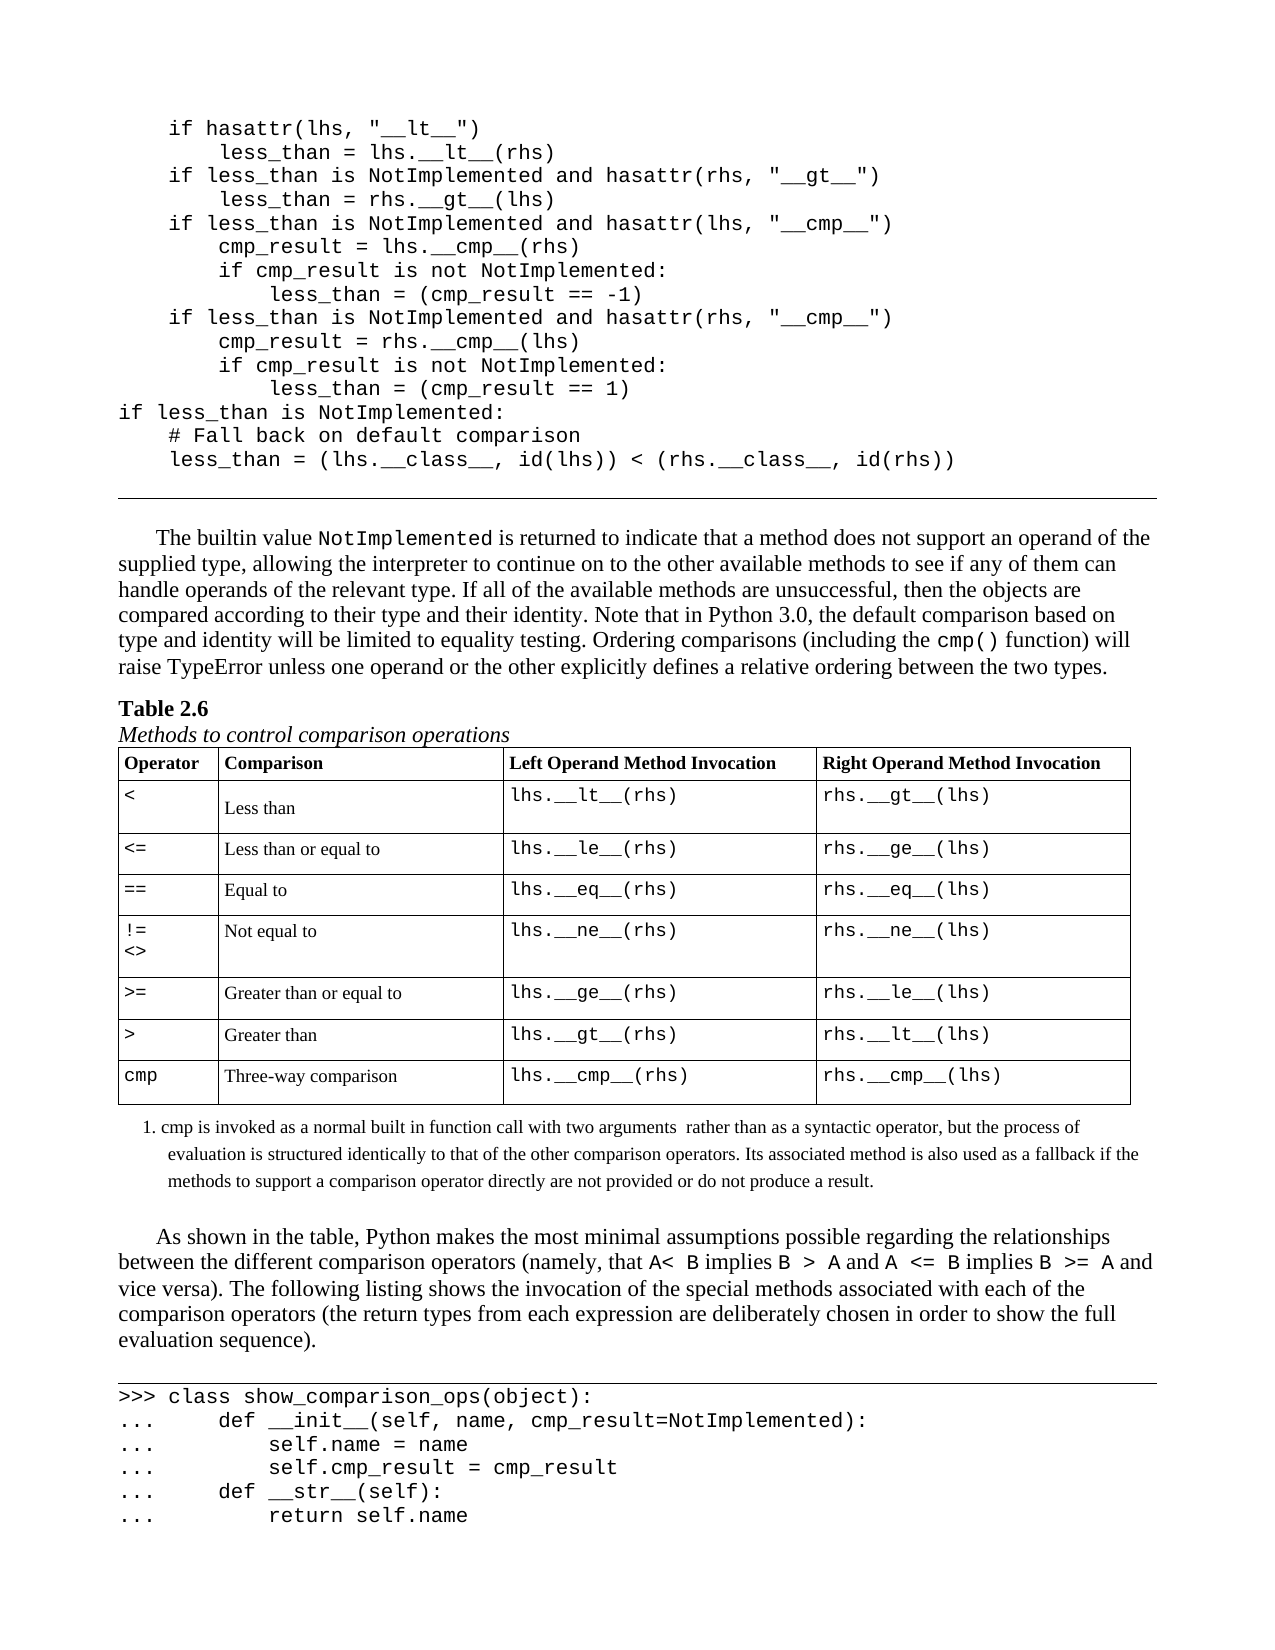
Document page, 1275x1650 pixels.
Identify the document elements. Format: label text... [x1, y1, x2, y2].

text As shown in the table, Python makes the most minimal assumptions possible regarding the relationships between the different comparison operators (namely, that A< B implies B > A and A <= B implies B >= A and vice versa). The following listing shows the invocation of the special methods associated with each of the comparison operators (the return types from each expression are deliberately chosen in order to show the full evaluation sequence). [118, 1224, 1157, 1352]
table_cell lhs.__eq__(rhs) [504, 875, 816, 915]
table_cell == [119, 875, 218, 915]
table_cell rhs.__ge__(lhs) [817, 834, 1130, 874]
text 1. cmp is invoked as a normal built in function call with two arguments rather than as a syntactic operator, but the process of evaluation is structured identically to that of the other comparison operators. Its associated method is also used as a fallback if the methods to support a comparison operator directly are not provided or do not produce a result. [142, 1111, 1157, 1192]
table_cell Greater than or equal to [219, 978, 503, 1018]
text ... def __str__(self): [118, 1481, 1157, 1504]
table_cell != <> [119, 916, 218, 977]
table_cell rhs.__eq__(lhs) [817, 875, 1130, 915]
text # Fall back on default comparison [118, 426, 1157, 449]
text less_than = (lhs.__class__, id(lhs)) < (rhs.__class__, id(rhs)) [118, 449, 1157, 473]
table_cell lhs.__ge__(rhs) [504, 978, 816, 1018]
table_cell Greater than [219, 1020, 503, 1059]
table_header Operator [119, 748, 218, 779]
text less_than = lhs.__lt__(rhs) [118, 142, 1157, 165]
table_cell Less than or equal to [219, 834, 503, 874]
table_cell Not equal to [219, 916, 503, 977]
table_cell cmp [119, 1061, 218, 1104]
text if cmp_result is not NotImplemented: [118, 354, 1157, 378]
table_cell lhs.__le__(rhs) [504, 834, 816, 874]
table_header Right Operand Method Invocation [817, 748, 1130, 779]
text >>> class show_comparison_ops(object): [118, 1384, 1157, 1410]
text less_than = (cmp_result == 1) [118, 378, 1157, 402]
text cmp_result = rhs.__cmp__(lhs) [118, 331, 1157, 354]
table_cell <= [119, 834, 218, 874]
table_cell rhs.__cmp__(lhs) [817, 1061, 1130, 1104]
table_header Comparison [219, 748, 503, 779]
text ... self.cmp_result = cmp_result [118, 1457, 1157, 1481]
text if hasattr(lhs, "__lt__") [118, 118, 1157, 142]
table_cell rhs.__le__(lhs) [817, 978, 1130, 1018]
text ... def __init__(self, name, cmp_result=NotImplemented): [118, 1410, 1157, 1434]
text ... self.name = name [118, 1434, 1157, 1457]
text less_than = rhs.__gt__(lhs) [118, 189, 1157, 213]
text ... return self.name [118, 1504, 1157, 1528]
table_cell Equal to [219, 875, 503, 915]
text if less_than is NotImplemented and hasattr(rhs, "__cmp__") [118, 307, 1157, 331]
table_cell lhs.__lt__(rhs) [504, 781, 816, 833]
table_cell lhs.__gt__(rhs) [504, 1020, 816, 1059]
table_cell rhs.__gt__(lhs) [817, 781, 1130, 833]
table_cell rhs.__ne__(lhs) [817, 916, 1130, 977]
text cmp_result = lhs.__cmp__(rhs) [118, 236, 1157, 260]
text if less_than is NotImplemented and hasattr(rhs, "__gt__") [118, 165, 1157, 189]
text The builtin value NotImplemented is returned to indicate that a method does not support an operand of the supplied type, allowing the interpreter to continue on to the other available methods to see if any of them can handle operands of the relevant type. If all of the available methods are unsuccessful, then the objects are compared according to their type and their identity. Note that in Python 3.0, the default comparison based on type and identity will be limited to equality testing. Ordering comparisons (including the cmp() function) will raise TypeError unless one operand or the other explicitly defines a relative ordering between the two types. [118, 524, 1157, 679]
table_cell lhs.__ne__(rhs) [504, 916, 816, 977]
text Methods to control comparison operations [118, 722, 1157, 747]
table_cell < [119, 781, 218, 833]
text if less_than is NotImplemented: [118, 402, 1157, 426]
table_cell rhs.__lt__(lhs) [817, 1020, 1130, 1059]
table_cell Three-way comparison [219, 1061, 503, 1104]
text if cmp_result is not NotImplemented: [118, 260, 1157, 284]
table_cell lhs.__cmp__(rhs) [504, 1061, 816, 1104]
text less_than = (cmp_result == -1) [118, 284, 1157, 307]
text if less_than is NotImplemented and hasattr(lhs, "__cmp__") [118, 213, 1157, 236]
table_cell Less than [219, 781, 503, 833]
text Table 2.6 [118, 696, 1157, 722]
table_header Left Operand Method Invocation [504, 748, 816, 779]
table_cell > [119, 1020, 218, 1059]
table_cell >= [119, 978, 218, 1018]
